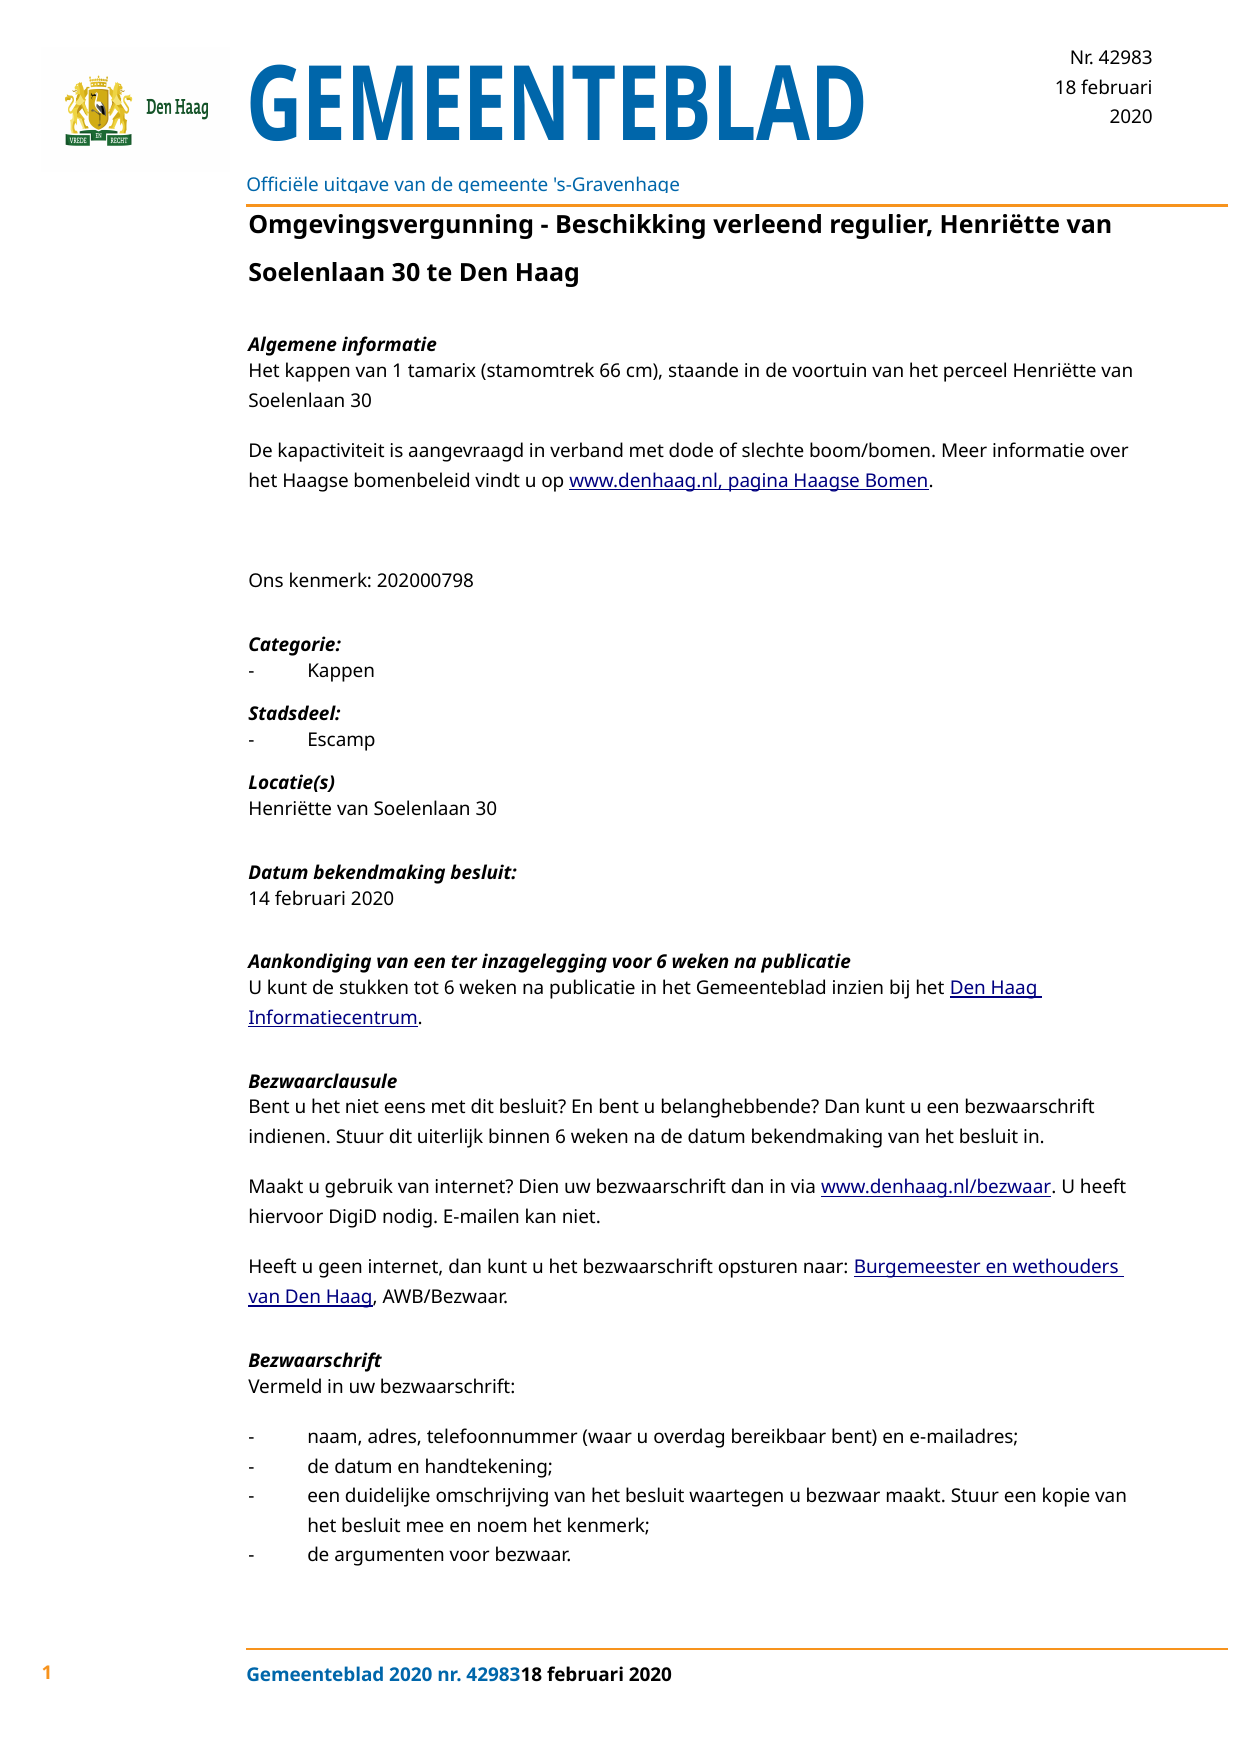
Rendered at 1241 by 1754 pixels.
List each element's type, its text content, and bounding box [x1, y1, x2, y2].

text 14 februari 2020 [248, 885, 1152, 910]
text U kunt de stukken tot 6 weken na publicatie in het Gemeenteblad inzien bij het Den Haag Informatiecentrum. [248, 974, 1152, 1030]
text Locatie(s) [248, 769, 1152, 795]
text Aankondiging van een ter inzagelegging voor 6 weken na publicatie [248, 949, 1152, 974]
text Ons kenmerk: 202000798 [248, 568, 1152, 593]
text Maakt u gebruik van internet? Dien uw bezwaarschrift dan in via www.denhaag.nl/bezwaar. U heeft hiervoor DigiD nodig. E-mailen kan niet. [248, 1174, 1152, 1229]
text Stadsdeel: [248, 700, 1152, 726]
list Kappen [248, 657, 1152, 683]
list Escamp [248, 726, 1152, 752]
list de datum en handtekening; [248, 1453, 1152, 1479]
text Bezwaarclausule [248, 1068, 1152, 1094]
text Bent u het niet eens met dit besluit? En bent u belanghebbende? Dan kunt u een bezwaarschrift indienen. Stuur dit uiterlijk binnen 6 weken na de datum bekendmaking van het besluit in. [248, 1094, 1152, 1149]
text Heeft u geen internet, dan kunt u het bezwaarschrift opsturen naar: Burgemeester en wethouders van Den Haag, AWB/Bezwaar. [248, 1254, 1152, 1309]
list een duidelijke omschrijving van het besluit waartegen u bezwaar maakt. Stuur een kopie van het besluit mee en noem het kenmerk; [248, 1482, 1152, 1538]
list naam, adres, telefoonnummer (waar u overdag bereikbaar bent) en e-mailadres; [248, 1423, 1152, 1449]
text Algemene informatie [248, 331, 1152, 357]
text Bezwaarschrift [248, 1347, 1152, 1373]
text Henriëtte van Soelenlaan 30 [248, 795, 1152, 821]
text Het kappen van 1 tamarix (stamomtrek 66 cm), staande in de voortuin van het perceel Henriëtte van Soelenlaan 30 [248, 357, 1152, 412]
text Omgevingsvergunning - Beschikking verleend regulier, Henriëtte van Soelenlaan 30 te Den Haag [248, 207, 1152, 288]
text De kapactiviteit is aangevraagd in verband met dode of slechte boom/bomen. Meer informatie over het Haagse bomenbeleid vindt u op www.denhaag.nl, pagina Haagse Bomen. [248, 437, 1152, 492]
picture [41, 47, 231, 172]
list de argumenten voor bezwaar. [248, 1542, 1152, 1567]
text Datum bekendmaking besluit: [248, 859, 1152, 885]
text Vermeld in uw bezwaarschrift: [248, 1373, 1152, 1399]
text Categorie: [248, 632, 1152, 657]
